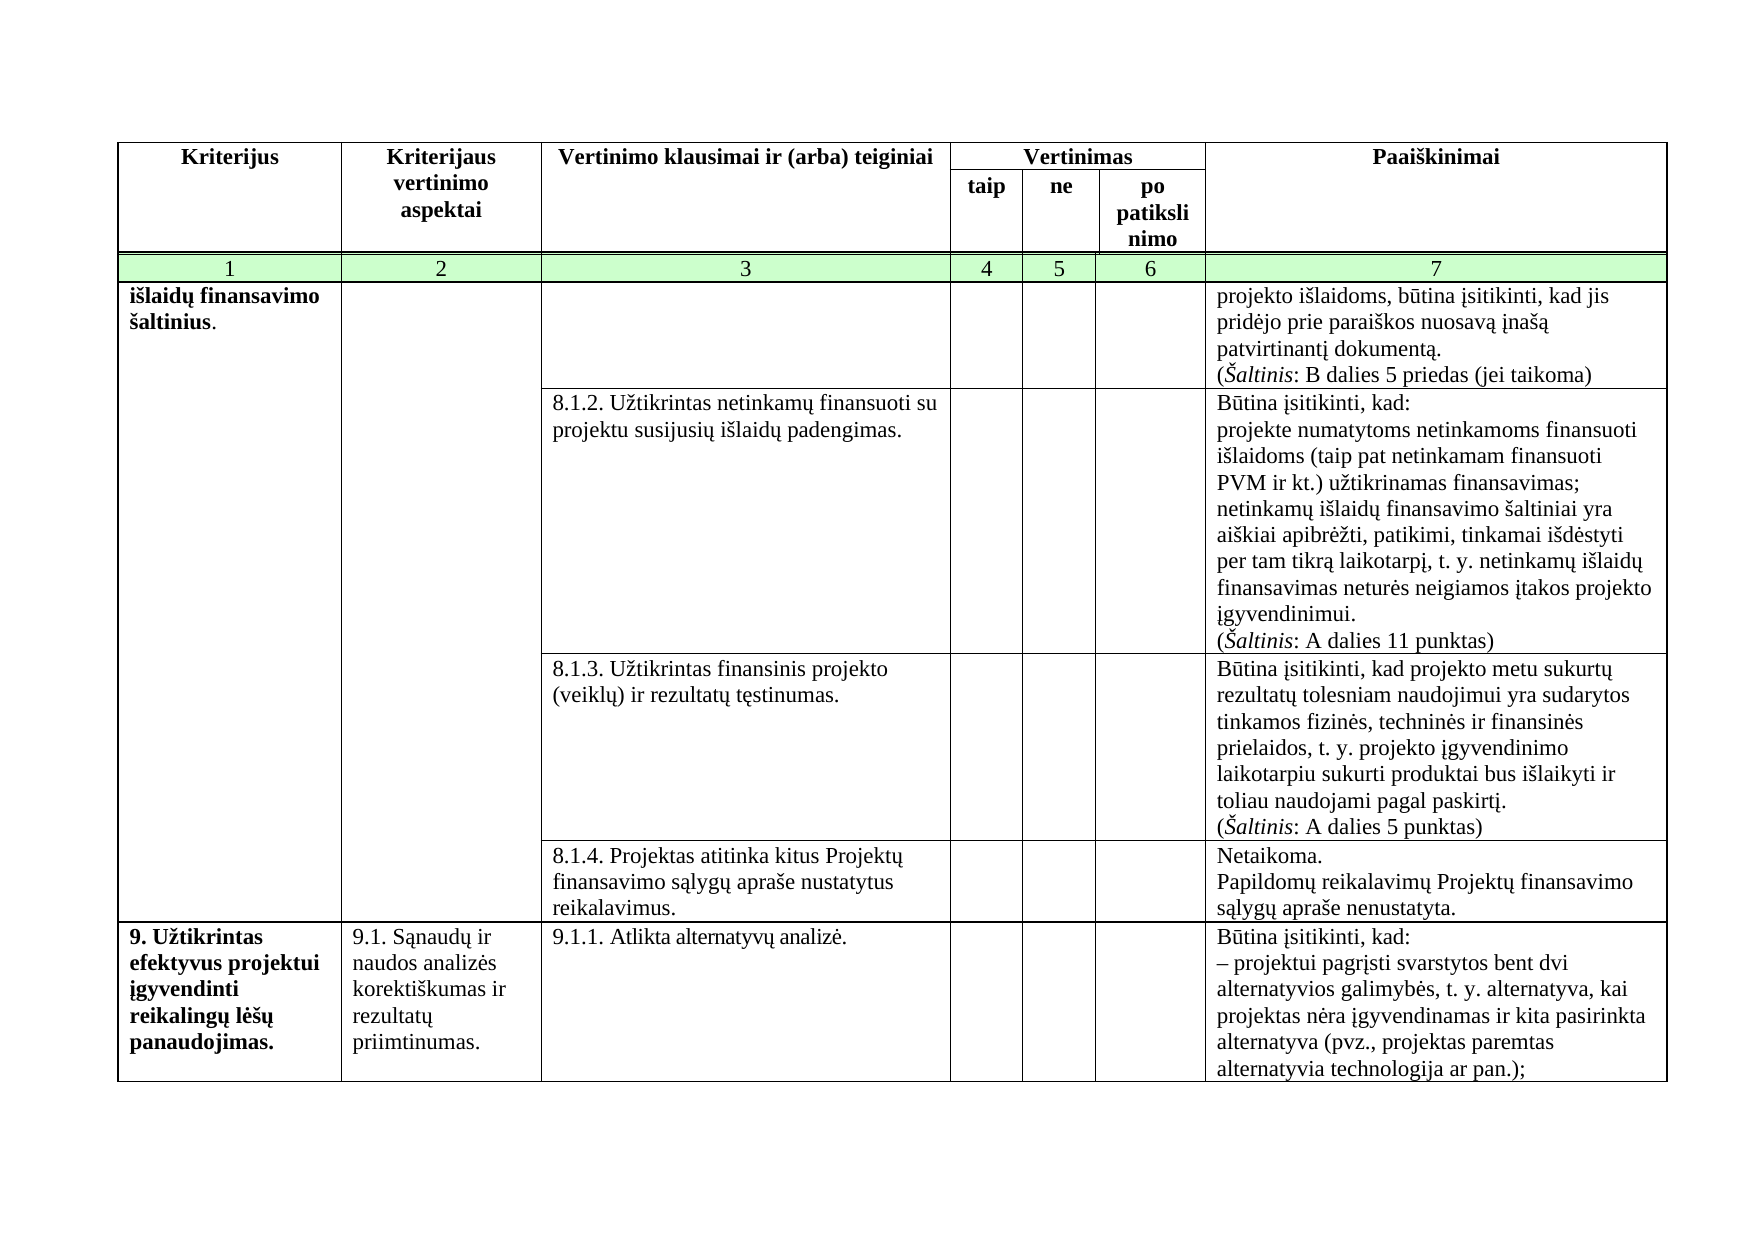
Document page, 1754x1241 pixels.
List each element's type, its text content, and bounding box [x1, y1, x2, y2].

table_cell [951, 654, 1022, 839]
table_cell 3 [542, 255, 950, 281]
table_cell 4 [951, 255, 1022, 281]
table_cell [951, 923, 1022, 1081]
table_cell 9.1. Sąnaudų ir naudos analizės korektiškumas ir rezultatų priimtinumas. [342, 923, 541, 1081]
table_cell po patikslinimo [1100, 170, 1205, 251]
table_cell Netaikoma. Papildomų reikalavimų Projektų finansavimo sąlygų apraše nenustatyta. [1206, 841, 1666, 921]
table_cell [1096, 283, 1205, 387]
table_cell 1 [119, 255, 341, 281]
table_cell [1023, 654, 1095, 839]
table_header Vertinimas [951, 143, 1205, 169]
table_cell 8.1.2. Užtikrintas netinkamų finansuoti su projektu susijusių išlaidų padengimas. [542, 389, 950, 653]
table_header Vertinimo klausimai ir (arba) teiginiai [542, 143, 950, 251]
table_cell [1023, 389, 1095, 653]
table_cell 9. Užtikrintas efektyvus projektui įgyvendinti reikalingų lėšų panaudojimas. [119, 923, 341, 1081]
table_cell Būtina įsitikinti, kad: projekte numatytoms netinkamoms finansuoti išlaidoms (taip pat netinkamam finansuoti PVM ir kt.) užtikrinamas finansavimas; netinkamų išlaidų finansavimo šaltiniai yra aiškiai apibrėžti, patikimi, tinkamai išdėstyti per tam tikrą laikotarpį, t. y. netinkamų išlaidų finansavimas neturės neigiamos įtakos projekto įgyvendinimui. (Šaltinis: A dalies 11 punktas) [1206, 389, 1666, 653]
table_cell [342, 283, 541, 921]
table_cell projekto išlaidoms, būtina įsitikinti, kad jis pridėjo prie paraiškos nuosavą įnašą patvirtinantį dokumentą. (Šaltinis: B dalies 5 priedas (jei taikoma) [1206, 283, 1666, 387]
table_cell [1096, 654, 1205, 839]
table_cell [951, 283, 1022, 387]
table_header Kriterijus [119, 143, 341, 251]
table_cell [1023, 923, 1095, 1081]
table_cell 5 [1023, 255, 1095, 281]
table_cell 7 [1206, 255, 1666, 281]
table_cell Būtina įsitikinti, kad projekto metu sukurtų rezultatų tolesniam naudojimui yra sudarytos tinkamos fizinės, techninės ir finansinės prielaidos, t. y. projekto įgyvendinimo laikotarpiu sukurti produktai bus išlaikyti ir toliau naudojami pagal paskirtį. (Šaltinis: A dalies 5 punktas) [1206, 654, 1666, 839]
table_cell 9.1.1. Atlikta alternatyvų analizė. [542, 923, 950, 1081]
table_cell taip [951, 170, 1022, 251]
table_cell ne [1023, 170, 1099, 251]
table_cell [1096, 923, 1205, 1081]
table_header Kriterijaus vertinimo aspektai [342, 143, 541, 251]
table_cell 2 [342, 255, 541, 281]
table_cell 6 [1096, 255, 1205, 281]
table_cell [951, 389, 1022, 653]
table_cell 8.1.4. Projektas atitinka kitus Projektų finansavimo sąlygų apraše nustatytus reikalavimus. [542, 841, 950, 921]
table_header Paaiškinimai [1206, 143, 1666, 251]
table_cell [1096, 389, 1205, 653]
table_cell 8.1.3. Užtikrintas finansinis projekto (veiklų) ir rezultatų tęstinumas. [542, 654, 950, 839]
table_cell [1023, 283, 1095, 387]
table_cell [1096, 841, 1205, 921]
table_cell [1023, 841, 1095, 921]
table_cell [542, 283, 950, 387]
table_cell Būtina įsitikinti, kad: – projektui pagrįsti svarstytos bent dvi alternatyvios galimybės, t. y. alternatyva, kai projektas nėra įgyvendinamas ir kita pasirinkta alternatyva (pvz., projektas paremtas alternatyvia technologija ar pan.); [1206, 923, 1666, 1081]
table_cell išlaidų finansavimo šaltinius. [119, 283, 341, 921]
table_cell [951, 841, 1022, 921]
